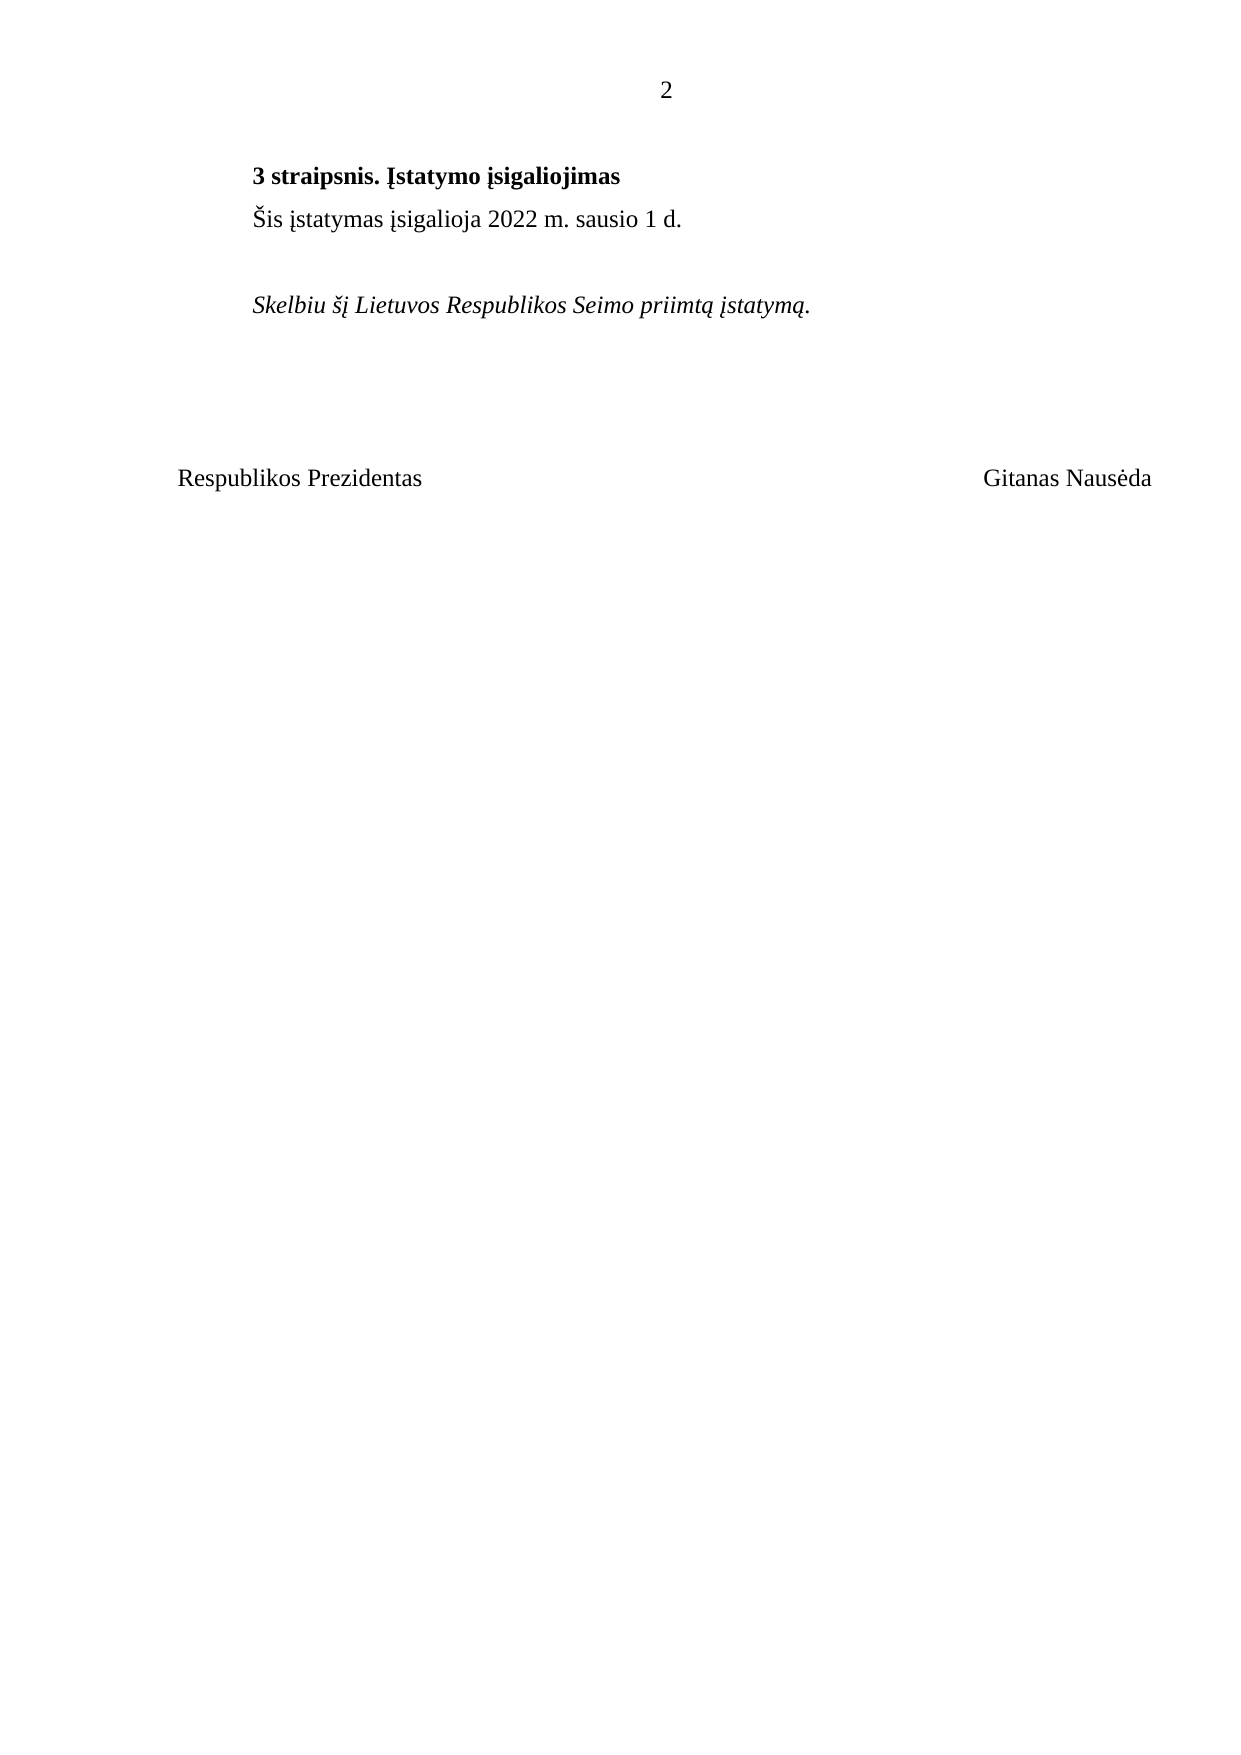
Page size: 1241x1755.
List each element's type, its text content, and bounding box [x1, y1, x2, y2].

text Respublikos Prezidentas Gitanas Nausėda [177, 463, 1152, 492]
text 3 straipsnis. Įstatymo įsigaliojimas [177, 161, 1152, 190]
text Šis įstatymas įsigalioja 2022 m. sausio 1 d. [177, 204, 1152, 233]
text Skelbiu šį Lietuvos Respublikos Seimo priimtą įstatymą. [177, 291, 1152, 319]
